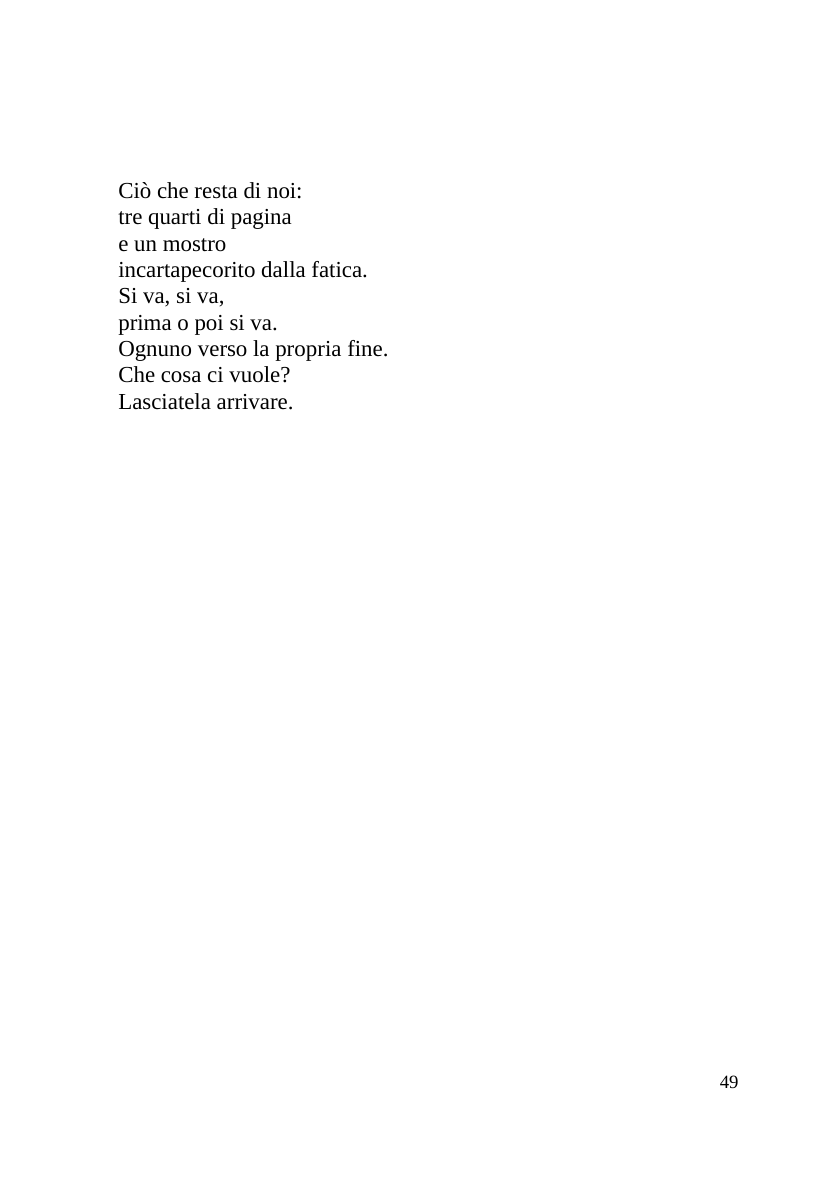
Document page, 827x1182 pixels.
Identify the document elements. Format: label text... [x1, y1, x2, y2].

text prima o poi si va. [118, 309, 738, 335]
text Che cosa ci vuole? [118, 362, 738, 388]
text tre quarti di pagina [118, 203, 738, 230]
text Lasciatela arrivare. [118, 388, 738, 414]
text Ciò che resta di noi: [118, 177, 738, 203]
text Ognuno verso la propria fine. [118, 335, 738, 362]
text Si va, si va, [118, 282, 738, 309]
text incartapecorito dalla fatica. [118, 256, 738, 282]
text e un mostro [118, 230, 738, 256]
